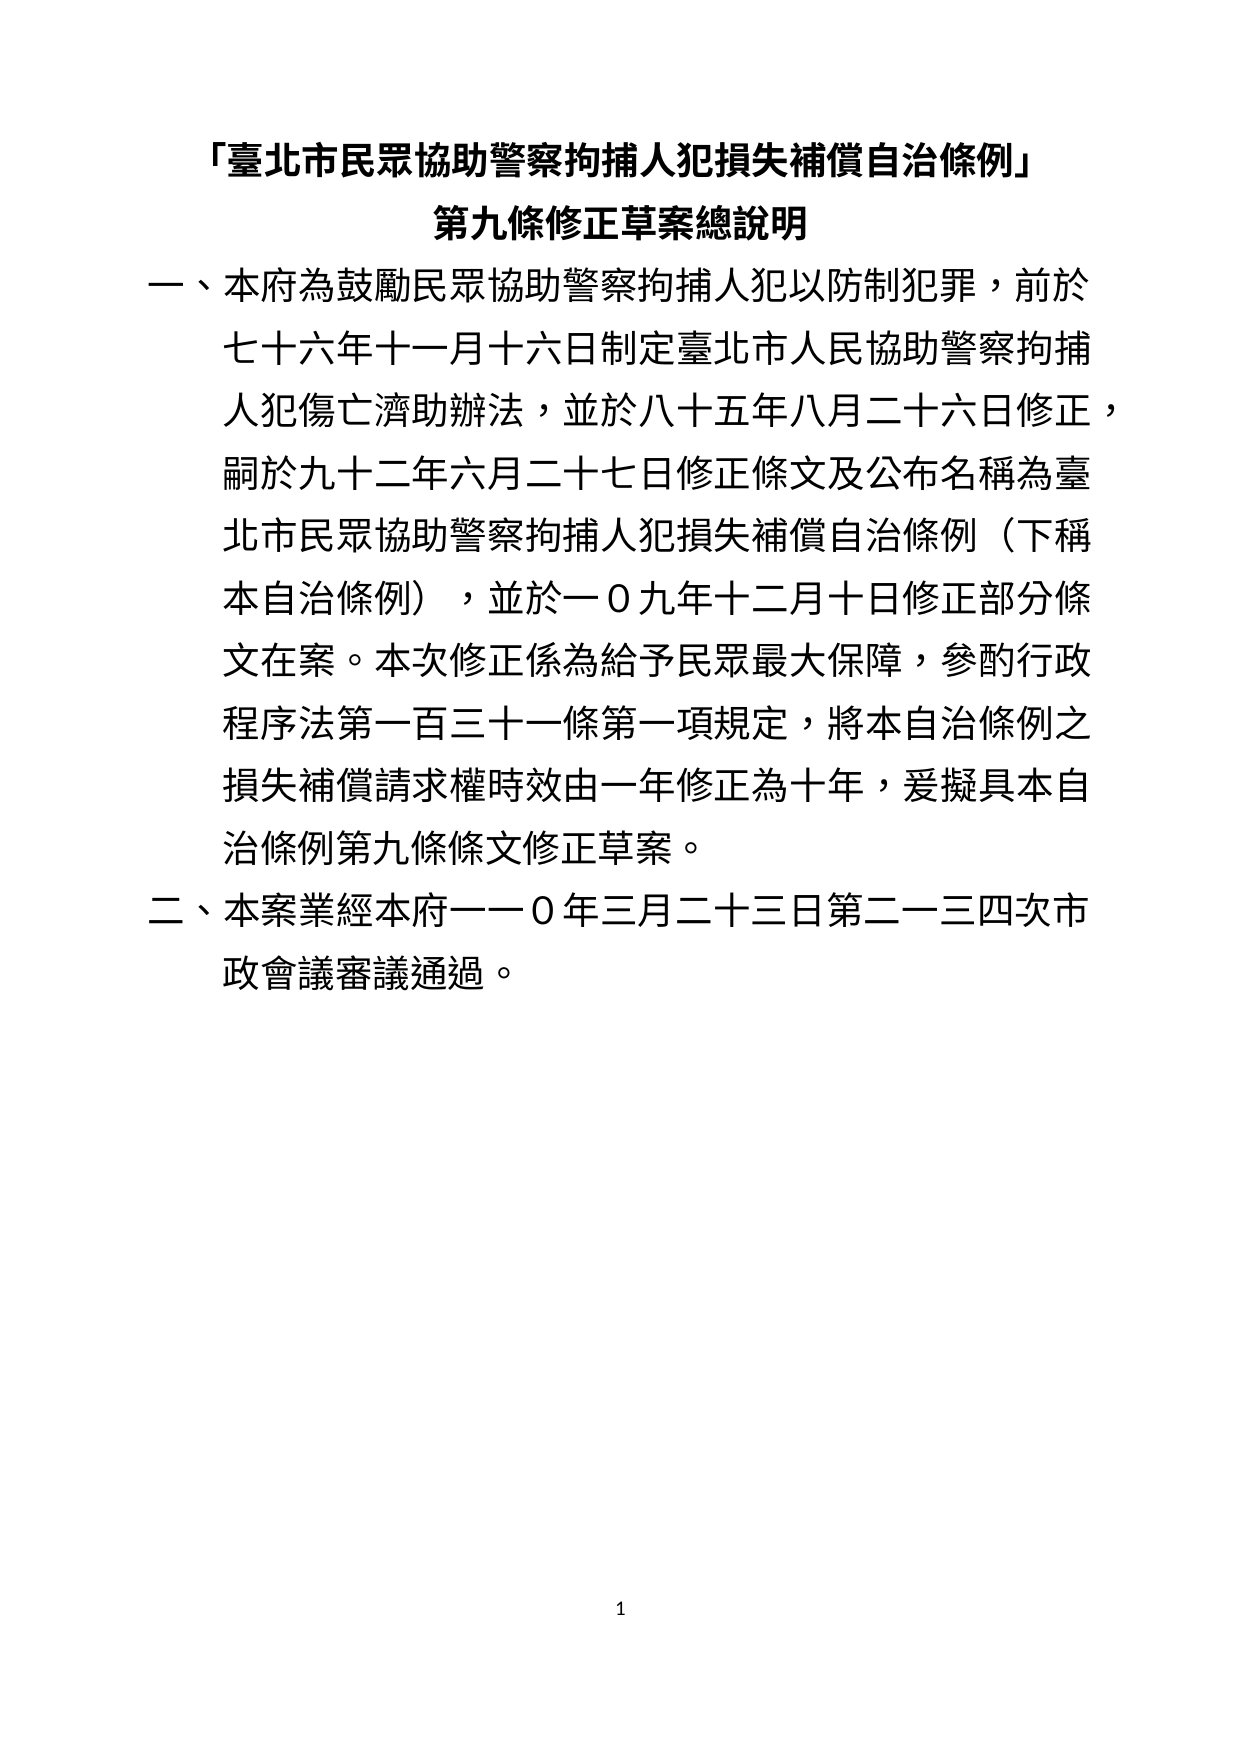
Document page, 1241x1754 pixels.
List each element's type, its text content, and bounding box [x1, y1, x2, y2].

text 一、本府為鼓勵民眾協助警察拘捕人犯以防制犯罪，前於七十六年十一月十六日制定臺北市人民協助警察拘捕人犯傷亡濟助辦法，並於八十五年八月二十六日修正，嗣於九十二年六月二十七日修正條文及公布名稱為臺北市民眾協助警察拘捕人犯損失補償自治條例（下稱本自治條例），並於一０九年十二月十日修正部分條文在案。本次修正係為給予民眾最大保障，參酌行政程序法第一百三十一條第一項規定，將本自治條例之損失補償請求權時效由一年修正為十年，爰擬具本自治條例第九條條文修正草案。 [148, 242, 1092, 867]
text 「臺北市民眾協助警察拘捕人犯損失補償自治條例」 [148, 117, 1092, 179]
text 第九條修正草案總說明 [148, 179, 1092, 242]
text 二、本案業經本府一一０年三月二十三日第二一三四次市政會議審議通過。 [148, 867, 1092, 992]
